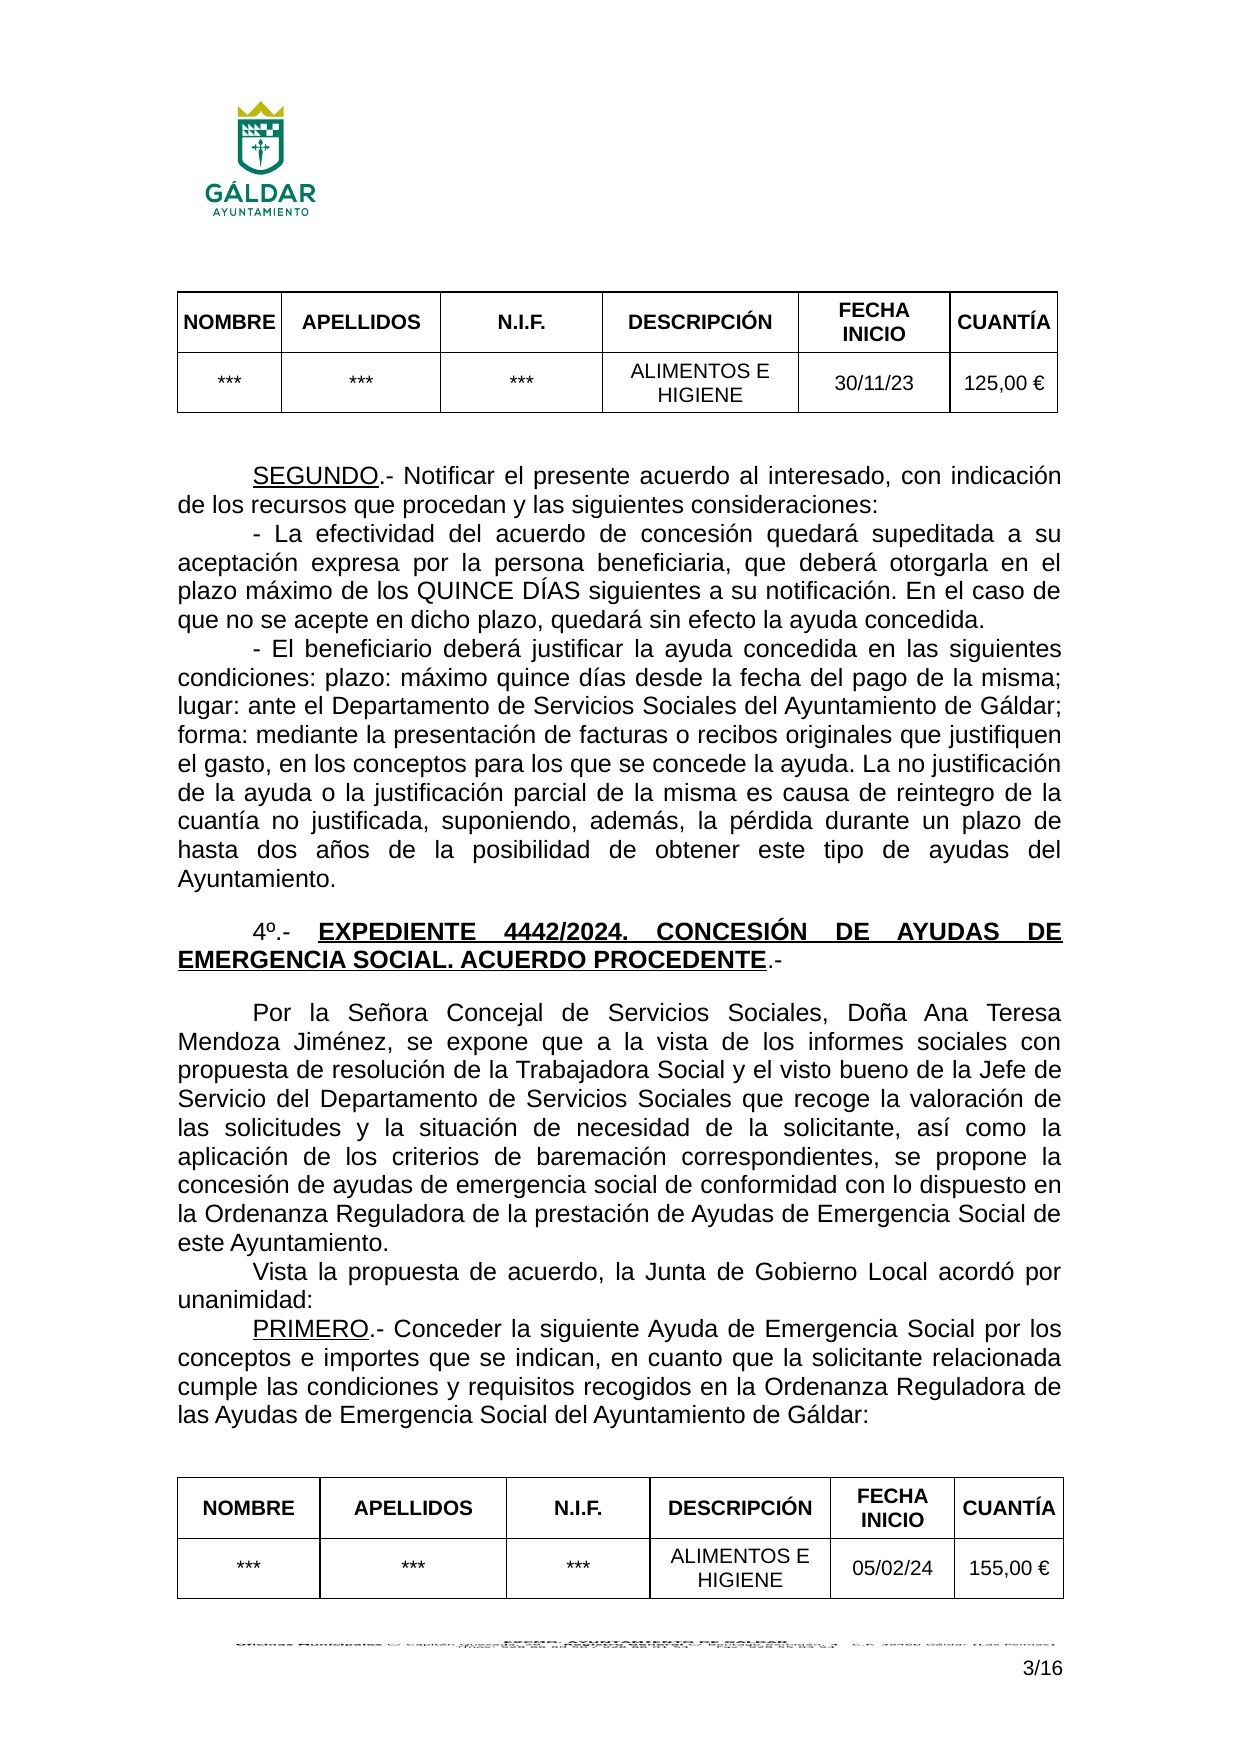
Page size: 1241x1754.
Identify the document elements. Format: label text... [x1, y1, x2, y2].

text Por la Señora Concejal de Servicios Sociales, Doña Ana Teresa Mendoza Jiménez, se expone que a la vista de los informes sociales con propuesta de resolución de la Trabajadora Social y el visto bueno de la Jefe de Servicio del Departamento de Servicios Sociales que recoge la valoración de las solicitudes y la situación de necesidad de la solicitante, así como la aplicación de los criterios de baremación correspondientes, se propone la concesión de ayudas de emergencia social de conformidad con lo dispuesto en la Ordenanza Reguladora de la prestación de Ayudas de Emergencia Social de este Ayuntamiento. [177, 998, 1063, 1257]
table_cell ALIMENTOS E HIGIENE [603, 353, 798, 412]
table_header APELLIDOS [282, 293, 440, 352]
table_header NOMBRE [178, 1478, 319, 1537]
table_cell 125,00 € [951, 353, 1057, 412]
table_header FECHA INICIO [831, 1478, 954, 1537]
table_header NOMBRE [178, 293, 281, 352]
table_header CUANTÍA [955, 1478, 1063, 1537]
text SEGUNDO.- Notificar el presente acuerdo al interesado, con indicación de los recursos que procedan y las siguientes consideraciones: [177, 461, 1063, 519]
table_header DESCRIPCIÓN [603, 293, 798, 352]
text Vista la propuesta de acuerdo, la Junta de Gobierno Local acordó por unanimidad: [177, 1257, 1063, 1314]
text PRIMERO.- Conceder la siguiente Ayuda de Emergencia Social por los conceptos e importes que se indican, en cuanto que la solicitante relacionada cumple las condiciones y requisitos recogidos en la Ordenanza Reguladora de las Ayudas de Emergencia Social del Ayuntamiento de Gáldar: [177, 1314, 1063, 1429]
table_cell ALIMENTOS E HIGIENE [651, 1539, 830, 1598]
picture [244, 1641, 1058, 1648]
table_cell *** [178, 353, 281, 412]
text - El beneficiario deberá justificar la ayuda concedida en las siguientes condiciones: plazo: máximo quince días desde la fecha del pago de la misma; lugar: ante el Departamento de Servicios Sociales del Ayuntamiento de Gáldar; forma: mediante la presentación de facturas o recibos originales que justifiquen el gasto, en los conceptos para los que se concede la ayuda. La no justificación de la ayuda o la justificación parcial de la misma es causa de reintegro de la cuantía no justificada, suponiendo, además, la pérdida durante un plazo de hasta dos años de la posibilidad de obtener este tipo de ayudas del Ayuntamiento. [177, 634, 1063, 892]
table_cell *** [178, 1539, 319, 1598]
table_cell 155,00 € [955, 1539, 1063, 1598]
table_cell *** [441, 353, 602, 412]
table_cell 30/11/23 [799, 353, 949, 412]
picture [185, 73, 334, 244]
text - La efectividad del acuerdo de concesión quedará supeditada a su aceptación expresa por la persona beneficiaria, que deberá otorgarla en el plazo máximo de los QUINCE DÍAS siguientes a su notificación. En el caso de que no se acepte en dicho plazo, quedará sin efecto la ayuda concedida. [177, 519, 1063, 634]
table_header N.I.F. [507, 1478, 649, 1537]
table_header CUANTÍA [951, 293, 1057, 352]
table_cell *** [507, 1539, 649, 1598]
table_header N.I.F. [441, 293, 602, 352]
table_cell *** [282, 353, 440, 412]
table_cell 05/02/24 [831, 1539, 954, 1598]
table_cell *** [321, 1539, 506, 1598]
text 4º.- EXPEDIENTE 4442/2024. CONCESIÓN DE AYUDAS DE EMERGENCIA SOCIAL. ACUERDO PROCEDENTE.- [177, 916, 1063, 974]
table_header FECHA INICIO [799, 293, 949, 352]
table_header DESCRIPCIÓN [651, 1478, 830, 1537]
table_header APELLIDOS [321, 1478, 506, 1537]
